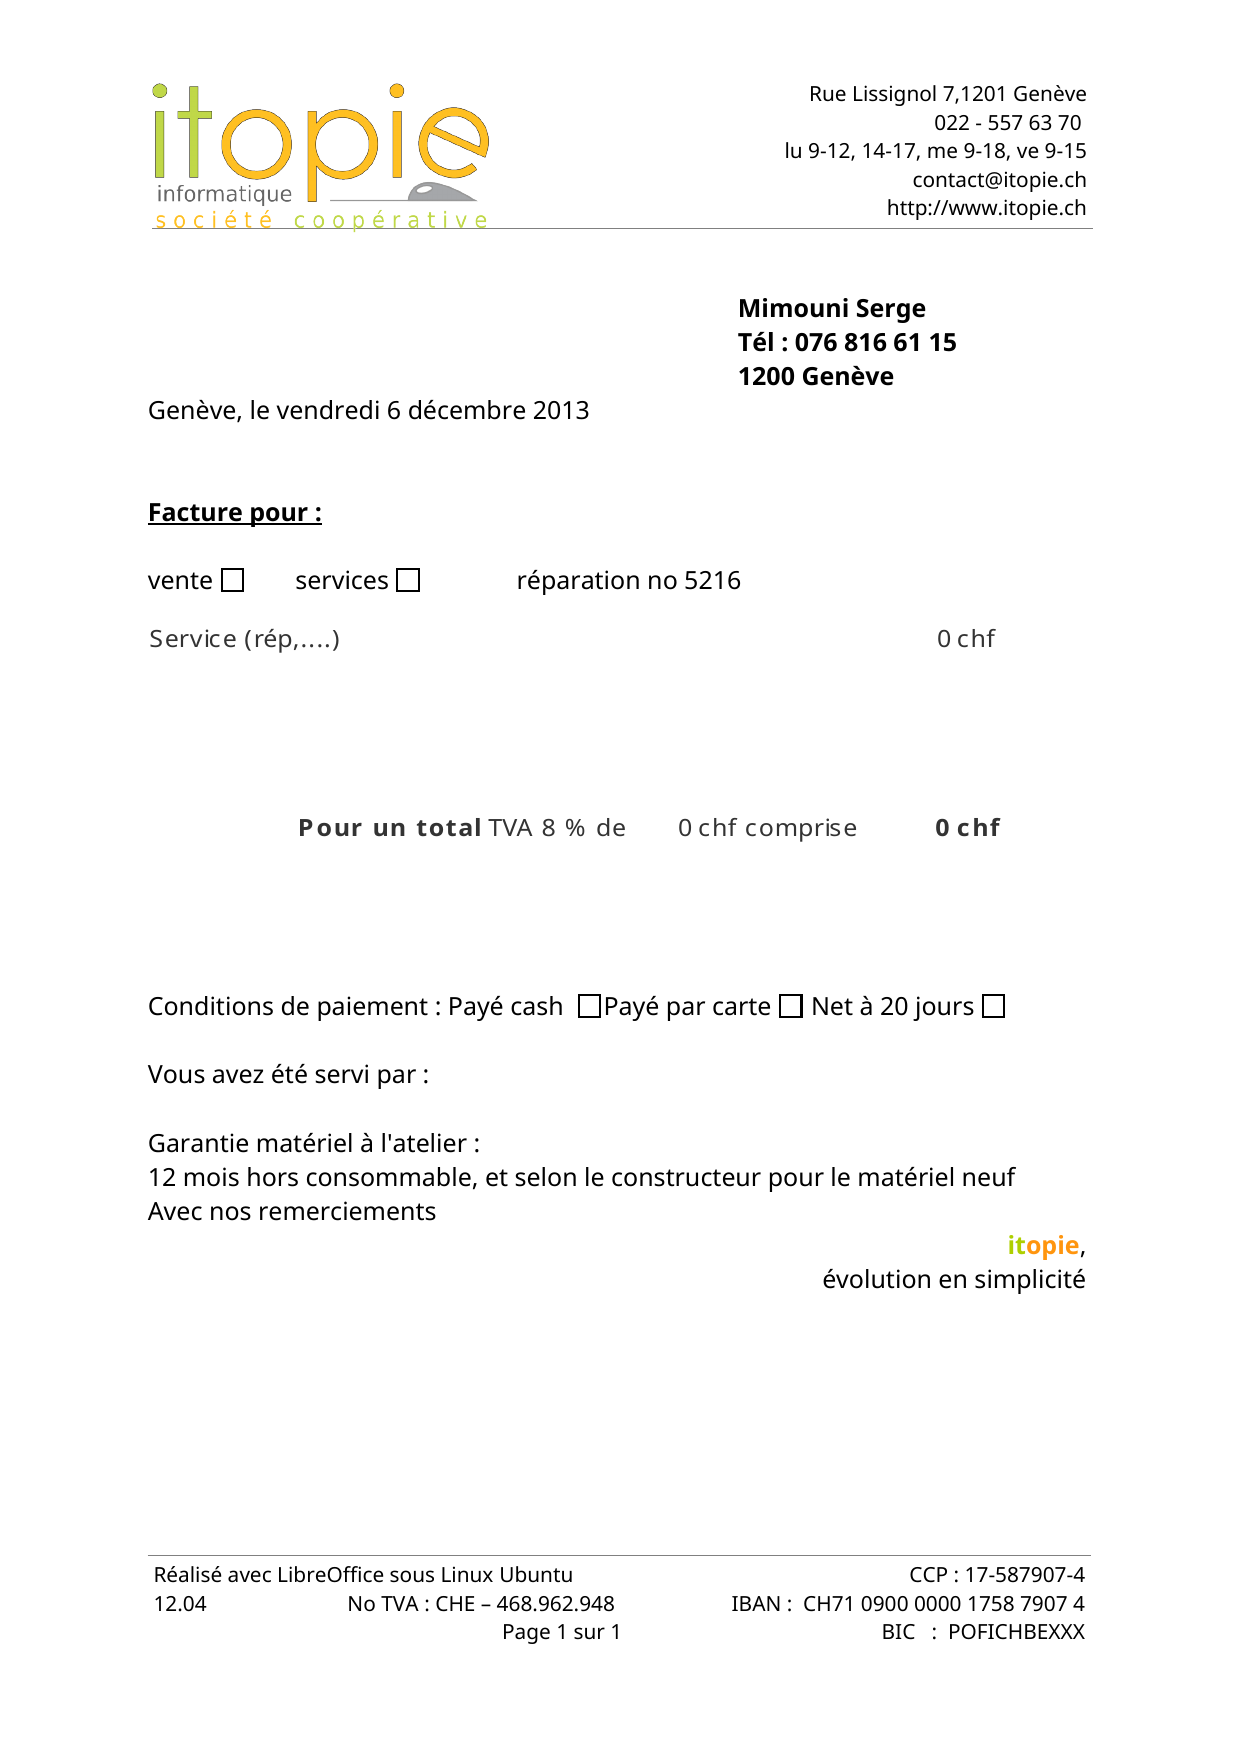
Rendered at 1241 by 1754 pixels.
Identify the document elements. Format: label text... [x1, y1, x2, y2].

picture [138, 72, 500, 244]
text vente services réparation no 5216 [148, 563, 1093, 597]
text Conditions de paiement : Payé cash Payé par carte Net à 20 jours [148, 989, 1093, 1023]
text Genève, le vendredi 6 décembre 2013 [148, 392, 1093, 427]
text Mimouni Serge [148, 290, 1093, 324]
text Avec nos remerciements [148, 1193, 1093, 1227]
text 1200 Genève [148, 358, 1093, 392]
text itopie, [148, 1227, 1093, 1262]
text Vous avez été servi par : [148, 1057, 1093, 1091]
text Tél : 076 816 61 15 [148, 324, 1093, 358]
text évolution en simplicité [148, 1262, 1093, 1296]
text Garantie matériel à l'atelier : [148, 1125, 1093, 1159]
text 12 mois hors consommable, et selon le constructeur pour le matériel neuf [148, 1159, 1093, 1193]
text Facture pour : [148, 495, 1093, 529]
